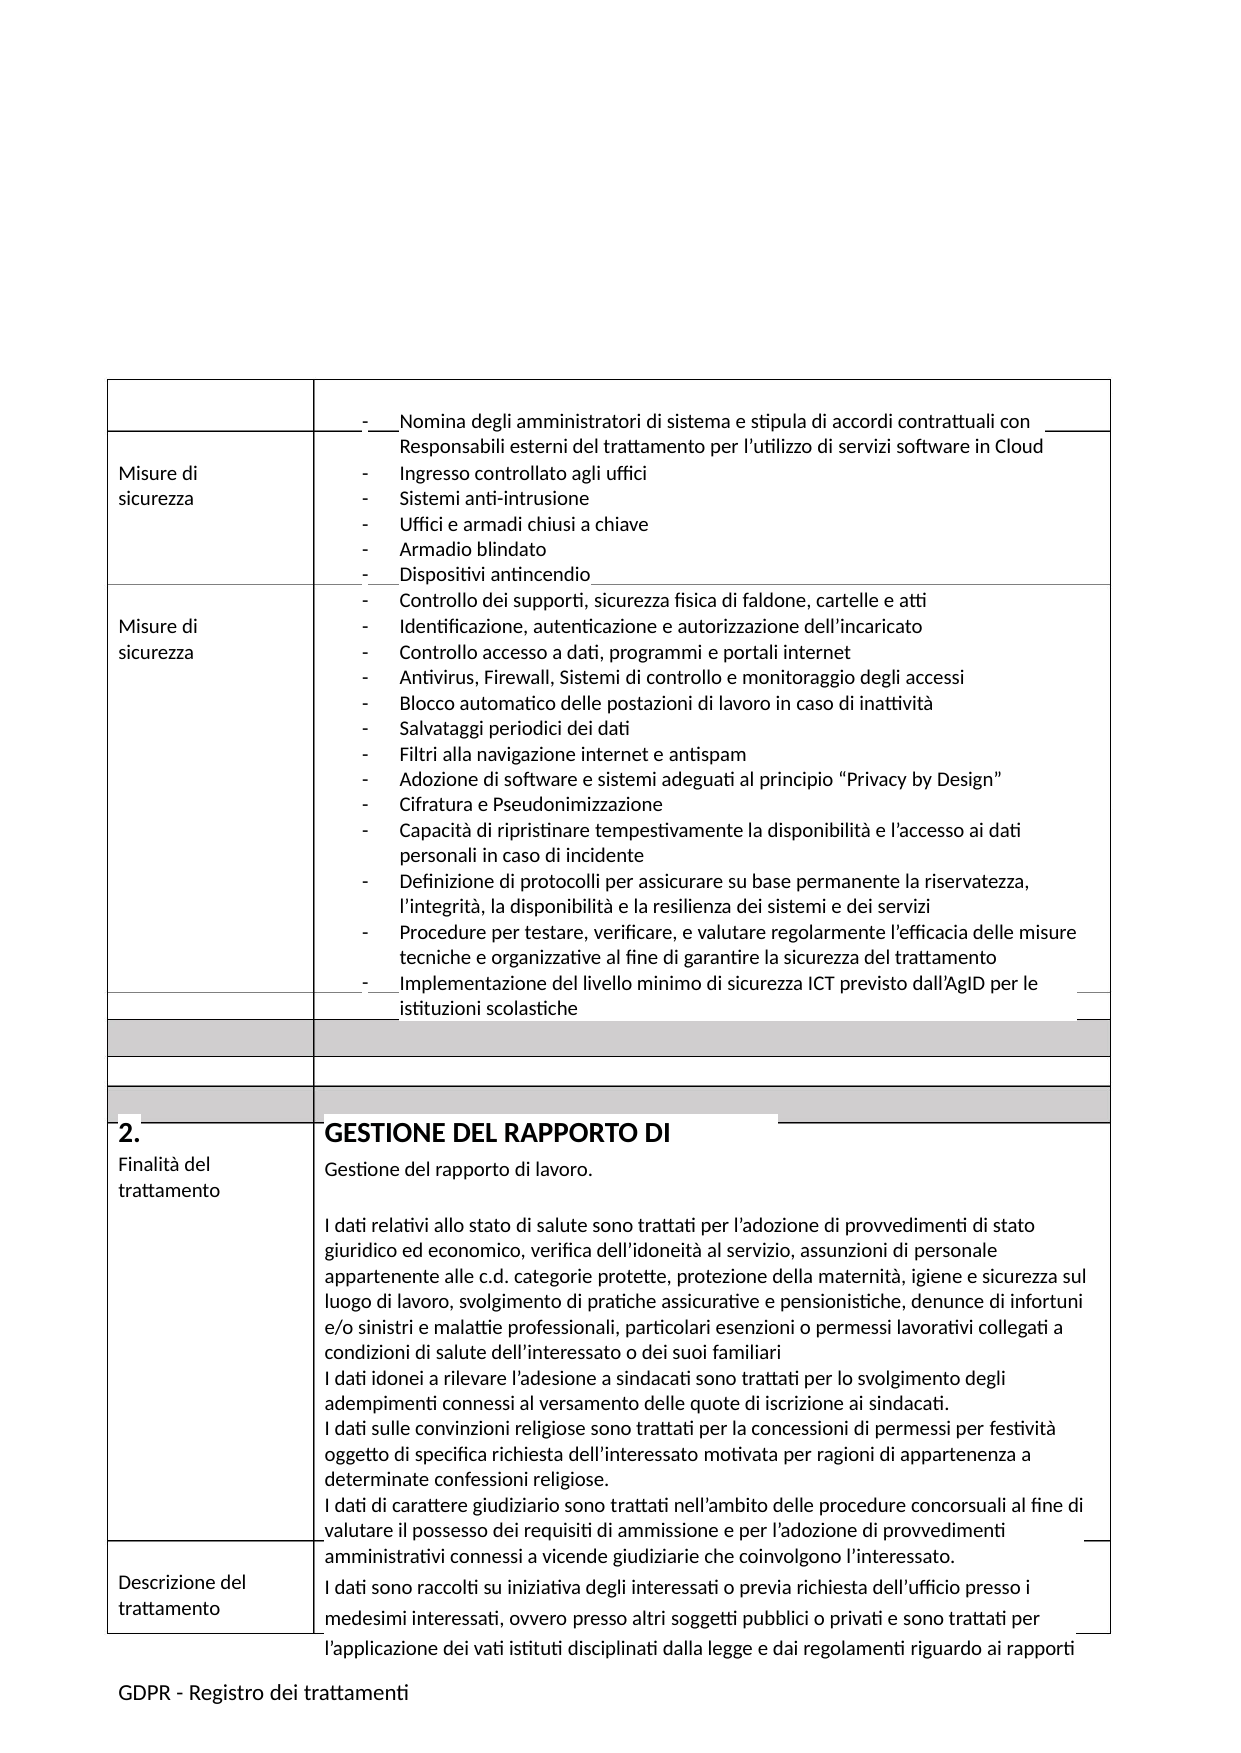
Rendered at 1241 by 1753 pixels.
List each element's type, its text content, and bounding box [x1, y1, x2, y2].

text - [362, 792, 368, 817]
text amministrativi connessi a vicende giudiziarie che coinvolgono l’interessato. [324, 1543, 1084, 1568]
text 2. [118, 1114, 141, 1150]
text istituzioni scolastiche [399, 995, 1077, 1021]
text - [362, 766, 368, 791]
text personali in caso di incidente [399, 842, 1021, 868]
text - [362, 587, 368, 612]
text Controllo dei supporti, sicurezza fisica di faldone, cartelle e atti [399, 587, 1021, 612]
text Armadio blindato [399, 536, 591, 562]
text - [362, 969, 368, 995]
text medesimi interessati, ovvero presso altri soggetti pubblici o privati e sono trattati per [324, 1605, 1076, 1630]
text Ingresso controllato agli uffici [399, 460, 1045, 485]
text giuridico ed economico, verifica dell’idoneità al servizio, assunzioni di personale [324, 1238, 1087, 1263]
text Antivirus, Firewall, Sistemi di controllo e monitoraggio degli accessi [399, 664, 1021, 690]
text adempimenti connessi al versamento delle quote di iscrizione ai sindacati. [324, 1390, 1087, 1416]
text l’integrità, la disponibilità e la resilienza dei sistemi e dei servizi [399, 893, 1077, 919]
text - [362, 690, 368, 715]
text Uffici e armadi chiusi a chiave [399, 511, 1045, 536]
text - [362, 408, 368, 433]
text Nomina degli amministratori di sistema e stipula di accordi contrattuali con [399, 408, 1045, 433]
text - [362, 715, 368, 741]
text Identificazione, autenticazione e autorizzazione dell’incaricato [399, 614, 1021, 639]
text valutare il possesso dei requisiti di ammissione e per l’adozione di provvedimenti [324, 1517, 1084, 1543]
text Gestione del rapporto di lavoro. [324, 1156, 593, 1182]
text I dati sono raccolti su iniziativa degli interessati o previa richiesta dell’ufficio presso i [324, 1574, 1076, 1600]
text Capacità di ripristinare tempestivamente la disponibilità e l’accesso ai dati [399, 817, 1021, 842]
text I dati sulle convinzioni religiose sono trattati per la concessioni di permessi per festività [324, 1416, 1087, 1441]
text determinate confessioni religiose. [324, 1467, 1087, 1492]
text trattamento [118, 1595, 246, 1620]
text Definizione di protocolli per assicurare su base permanente la riservatezza, [399, 868, 1077, 893]
text Responsabili esterni del trattamento per l’utilizzo di servizi software in Cloud [399, 433, 1045, 459]
text - [362, 536, 368, 562]
text Misure di sicurezza [118, 614, 278, 664]
text - [362, 511, 368, 536]
text l’applicazione dei vati istituti disciplinati dalla legge e dai regolamenti riguardo ai rapporti [324, 1636, 1076, 1661]
text GDPR - Registro dei trattamenti [118, 1678, 409, 1706]
text Salvataggi periodici dei dati [399, 715, 1021, 741]
text - [362, 614, 368, 639]
text Controllo accesso a dati, programmi e portali internet [399, 639, 1021, 664]
text Blocco automatico delle postazioni di lavoro in caso di inattività [399, 690, 1021, 715]
text trattamento [118, 1177, 221, 1202]
text - [362, 639, 368, 664]
text Implementazione del livello minimo di sicurezza ICT previsto dall’AgID per le [399, 970, 1077, 995]
text I dati relativi allo stato di salute sono trattati per l’adozione di provvedimenti di stato [324, 1212, 1087, 1238]
text luogo di lavoro, svolgimento di pratiche assicurative e pensionistiche, denunce di infortuni [324, 1288, 1087, 1314]
text Misure di sicurezza [118, 460, 278, 511]
text tecniche e organizzative al fine di garantire la sicurezza del trattamento [399, 944, 1077, 969]
text - [362, 919, 368, 944]
text I dati idonei a rilevare l’adesione a sindacati sono trattati per lo svolgimento degli [324, 1365, 1087, 1390]
text Procedure per testare, verificare, e valutare regolarmente l’efficacia delle misure [399, 919, 1077, 944]
text GESTIONE DEL RAPPORTO DI LAVORO [324, 1114, 778, 1150]
text - [362, 868, 368, 893]
text Finalità del [118, 1151, 221, 1177]
text Cifratura e Pseudonimizzazione [399, 792, 1021, 817]
text - [362, 485, 368, 511]
text Adozione di software e sistemi adeguati al principio “Privacy by Design” [399, 766, 1021, 791]
text e/o sinistri e malattie professionali, particolari esenzioni o permessi lavorativi collegati a [324, 1314, 1087, 1339]
text appartenente alle c.d. categorie protette, protezione della maternità, igiene e sicurezza sul [324, 1263, 1087, 1288]
text - [362, 817, 368, 842]
text oggetto di specifica richiesta dell’interessato motivata per ragioni di appartenenza a [324, 1441, 1087, 1466]
text - [362, 741, 368, 766]
text Dispositivi antincendio [399, 562, 591, 587]
text condizioni di salute dell’interessato o dei suoi familiari [324, 1339, 1087, 1364]
text - [362, 562, 368, 587]
text Filtri alla navigazione internet e antispam [399, 741, 1021, 766]
text Sistemi anti-intrusione [399, 485, 1045, 511]
text - [362, 460, 368, 485]
text - [362, 664, 368, 690]
text Descrizione del [118, 1569, 246, 1594]
text I dati di carattere giudiziario sono trattati nell’ambito delle procedure concorsuali al fine di [324, 1492, 1084, 1517]
